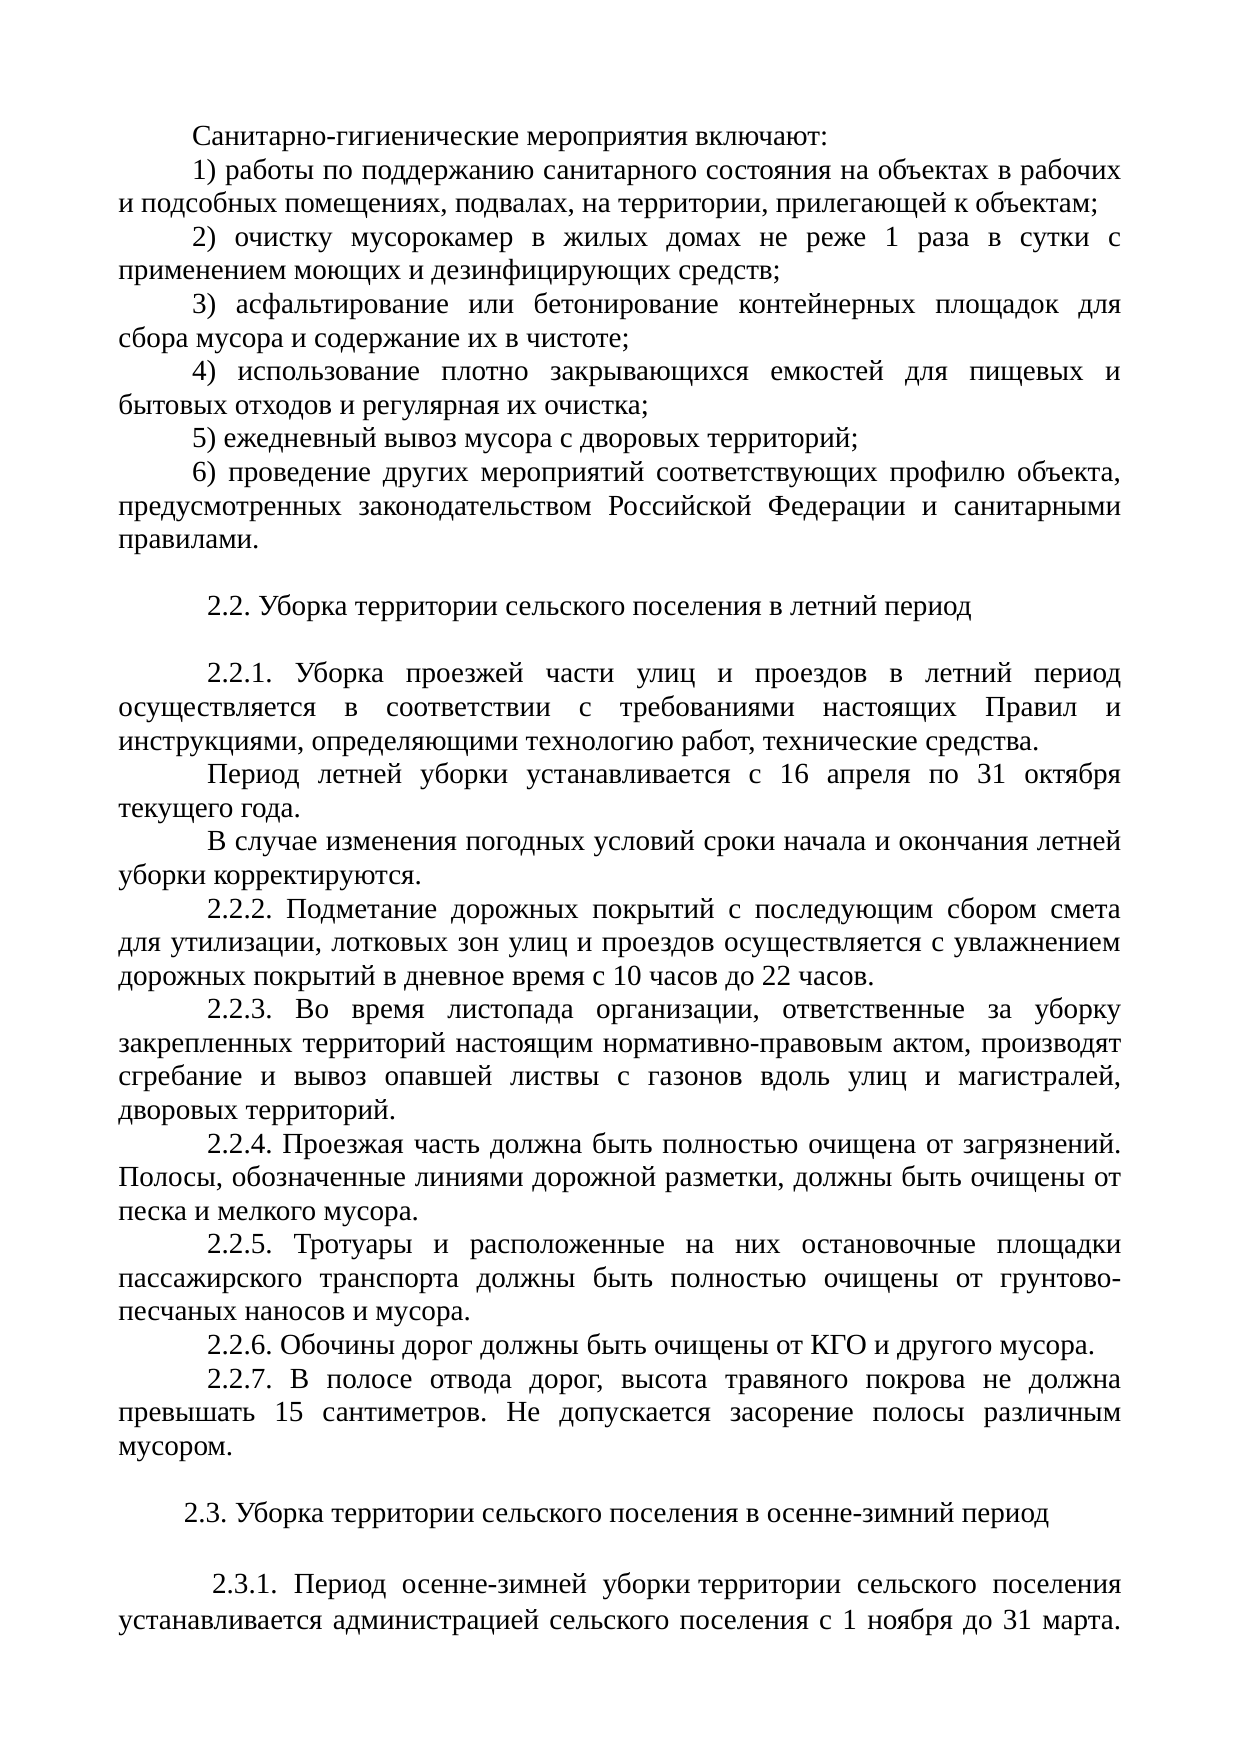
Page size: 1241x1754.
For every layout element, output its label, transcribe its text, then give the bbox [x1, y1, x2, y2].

text 2.2. Уборка территории сельского поселения в летний период [118, 588, 1122, 622]
text 2.3.1. Период осенне-зимней уборки территории сельского поселения устанавливается администрацией сельского поселения с 1 ноября до 31 марта. [118, 1562, 1122, 1635]
text 3) асфальтирование или бетонирование контейнерных площадок для сбора мусора и содержание их в чистоте; [118, 286, 1122, 353]
text 6) проведение других мероприятий соответствующих профилю объекта, предусмотренных законодательством Российской Федерации и санитарными правилами. [118, 454, 1122, 555]
text 2.2.2. Подметание дорожных покрытий с последующим сбором смета для утилизации, лотковых зон улиц и проездов осуществляется с увлажнением дорожных покрытий в дневное время с 10 часов до 22 часов. [118, 891, 1122, 991]
text 5) ежедневный вывоз мусора с дворовых территорий; [118, 421, 1122, 454]
text 2.2.3. Во время листопада организации, ответственные за уборку закрепленных территорий настоящим нормативно-правовым актом, производят сгребание и вывоз опавшей листвы с газонов вдоль улиц и магистралей, дворовых территорий. [118, 991, 1122, 1126]
text 2.2.4. Проезжая часть должна быть полностью очищена от загрязнений. Полосы, обозначенные линиями дорожной разметки, должны быть очищены от песка и мелкого мусора. [118, 1126, 1122, 1226]
text 2.2.5. Тротуары и расположенные на них остановочные площадки пассажирского транспорта должны быть полностью очищены от грунтово-песчаных наносов и мусора. [118, 1226, 1122, 1327]
text 4) использование плотно закрывающихся емкостей для пищевых и бытовых отходов и регулярная их очистка; [118, 353, 1122, 420]
text 2) очистку мусорокамер в жилых домах не реже 1 раза в сутки с применением моющих и дезинфицирующих средств; [118, 219, 1122, 286]
text Санитарно-гигиенические мероприятия включают: [118, 118, 1122, 152]
text 2.3. Уборка территории сельского поселения в осенне-зимний период [118, 1495, 1122, 1529]
text 2.2.7. В полосе отвода дорог, высота травяного покрова не должна превышать 15 сантиметров. Не допускается засорение полосы различным мусором. [118, 1361, 1122, 1461]
text Период летней уборки устанавливается с 16 апреля по 31 октября текущего года. [118, 756, 1122, 823]
text В случае изменения погодных условий сроки начала и окончания летней уборки корректируются. [118, 823, 1122, 891]
text 2.2.1. Уборка проезжей части улиц и проездов в летний период осуществляется в соответствии с требованиями настоящих Правил и инструкциями, определяющими технологию работ, технические средства. [118, 656, 1122, 756]
text 1) работы по поддержанию санитарного состояния на объектах в рабочих и подсобных помещениях, подвалах, на территории, прилегающей к объектам; [118, 152, 1122, 219]
text 2.2.6. Обочины дорог должны быть очищены от КГО и другого мусора. [118, 1327, 1122, 1361]
